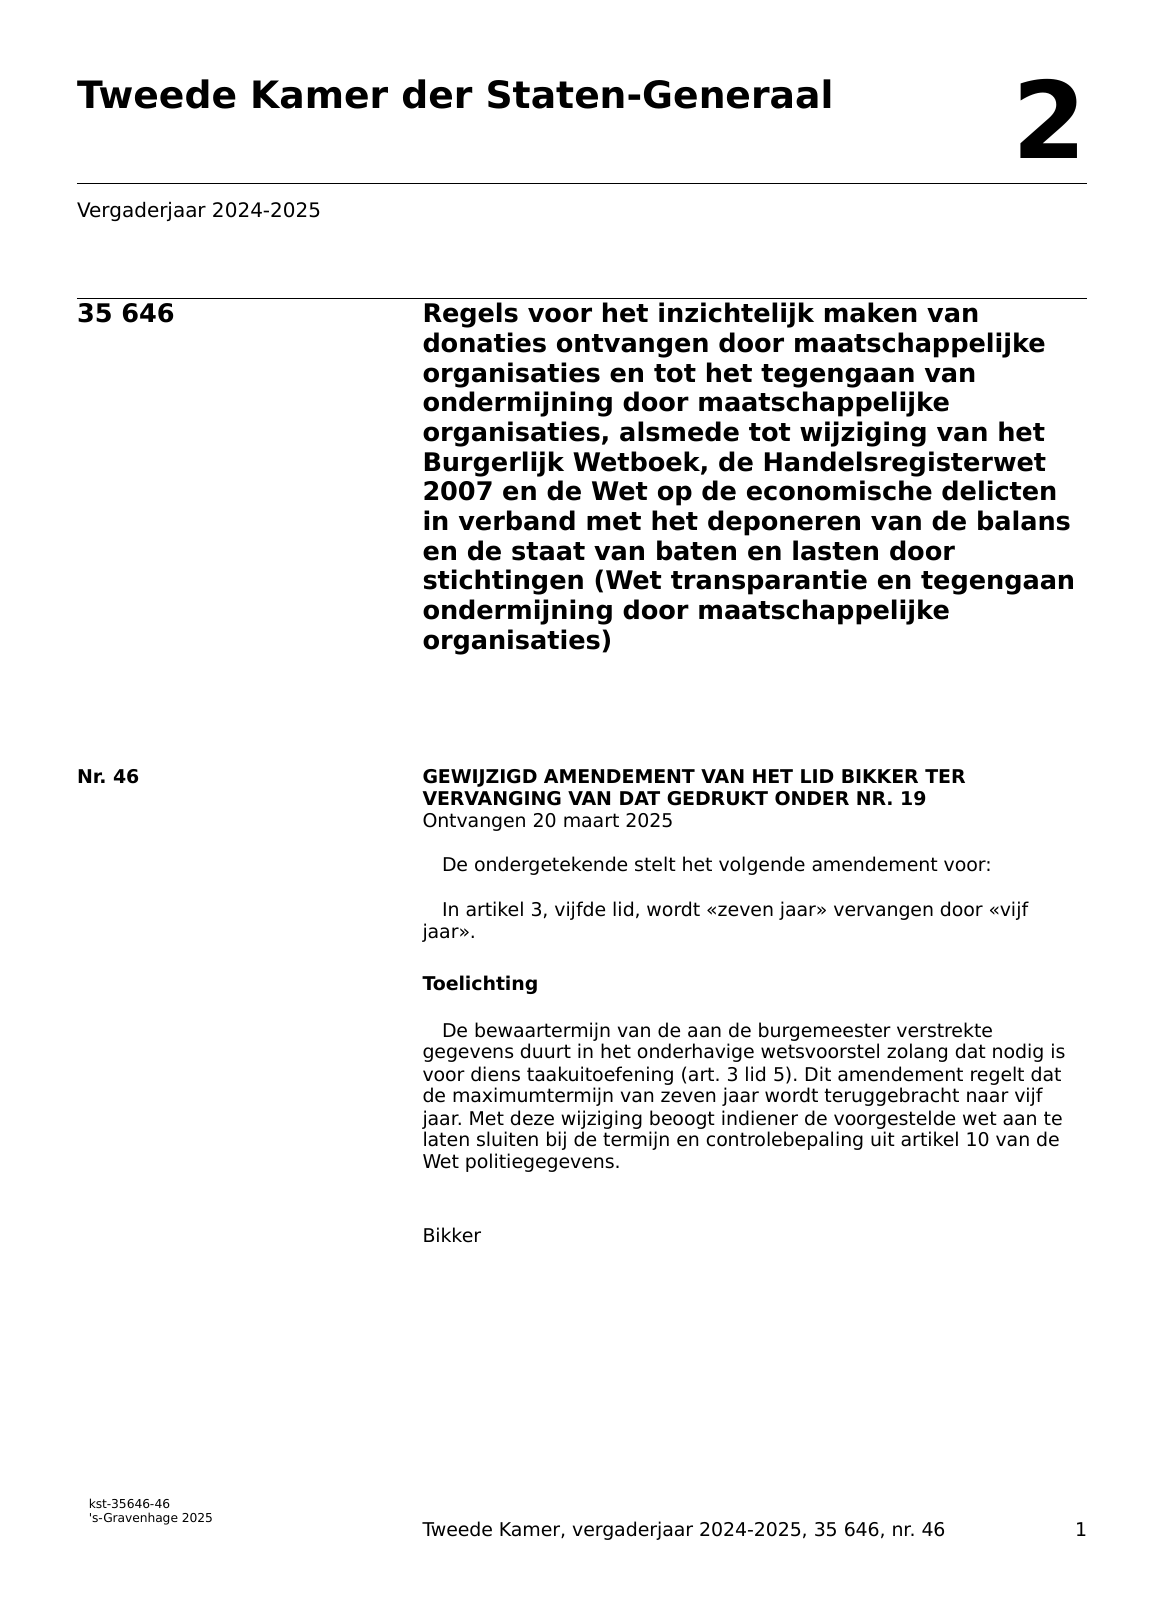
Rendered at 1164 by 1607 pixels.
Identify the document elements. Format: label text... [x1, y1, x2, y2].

text Bikker [422, 1203, 1087, 1247]
text kst-35646-46 [88, 1497, 323, 1511]
text De bewaartermijn van de aan de burgemeester verstrekte gegevens duurt in het onderhavige wetsvoorstel zolang dat nodig is voor diens taakuitoefening (art. 3 lid 5). Dit amendement regelt dat de maximumtermijn van zeven jaar wordt teruggebracht naar vijf jaar. Met deze wijziging beoogt indiener de voorgestelde wet aan te laten sluiten bij de termijn en controlebepaling uit artikel 10 van de Wet politiegegevens. [422, 1019, 1087, 1173]
text Ontvangen 20 maart 2025 [422, 810, 1087, 832]
text De ondergetekende stelt het volgende amendement voor: [422, 854, 1087, 876]
table_header Tweede Kamer der Staten-Generaal [77, 59, 886, 183]
subtitle Toelichting [422, 972, 1087, 994]
subtitle 35 646 Regels voor het inzichtelijk maken van donaties ontvangen door maatschappelijke organisaties en tot het tegengaan van ondermijning door maatschappelijke organisaties, alsmede tot wijziging van het Burgerlijk Wetboek, de Handelsregisterwet 2007 en de Wet op de economische delicten in verband met het deponeren van de balans en de staat van baten en lasten door stichtingen (Wet transparantie en tegengaan ondermijning door maatschappelijke organisaties) [77, 299, 1087, 655]
table_cell Vergaderjaar 2024-2025 [77, 184, 1087, 298]
text 's-Gravenhage 2025 [88, 1511, 323, 1525]
subtitle Nr. 46 GEWIJZIGD AMENDEMENT VAN HET LID BIKKER TER VERVANGING VAN DAT GEDRUKT ONDER NR. 19 [77, 766, 1087, 810]
text In artikel 3, vijfde lid, wordt «zeven jaar» vervangen door «vijf jaar». [422, 898, 1087, 942]
table_header 2 [886, 59, 1087, 183]
